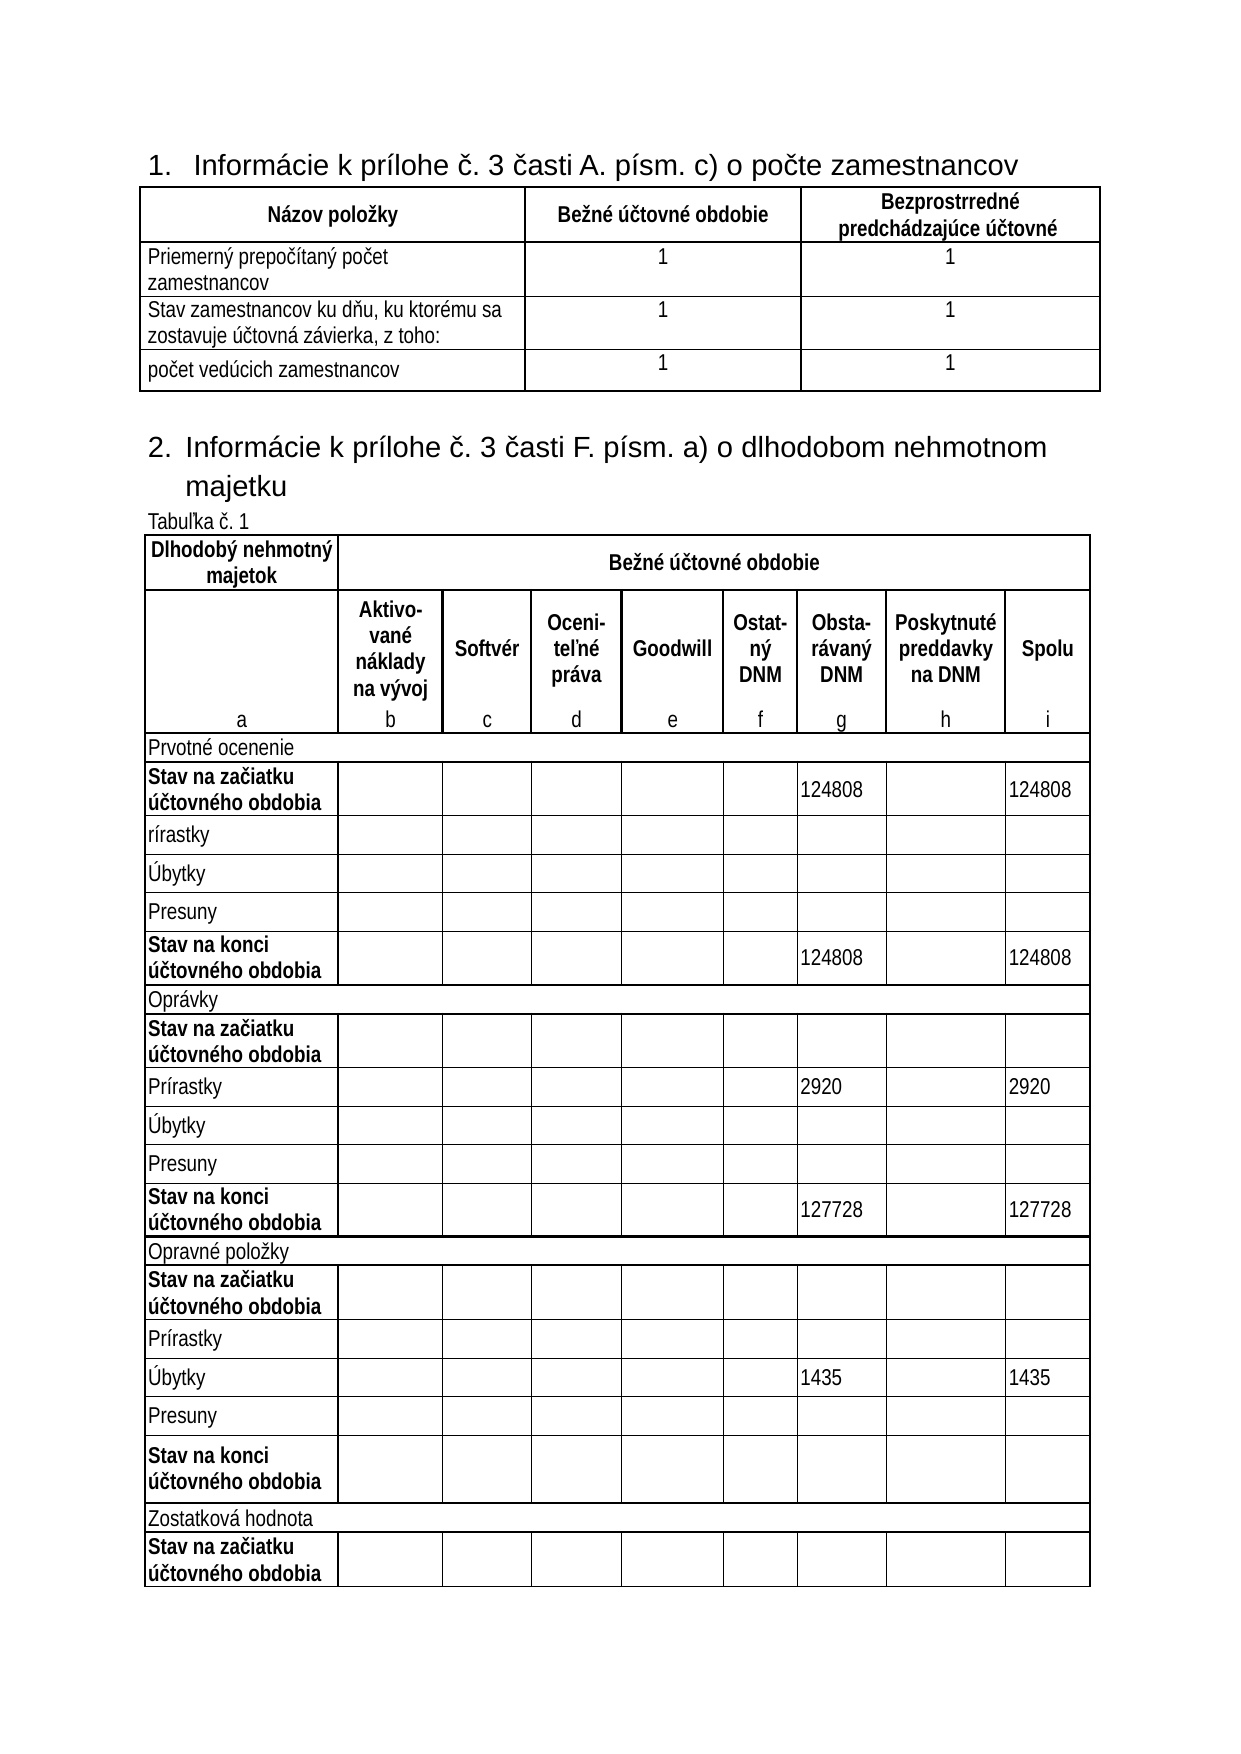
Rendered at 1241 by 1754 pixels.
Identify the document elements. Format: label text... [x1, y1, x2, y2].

table_cell [887, 1533, 1005, 1586]
table_cell [887, 1397, 1005, 1434]
table_cell [339, 855, 442, 892]
table_cell Oceni-teľné práva [532, 591, 620, 706]
table_cell [798, 1015, 886, 1067]
table_cell [887, 1015, 1005, 1067]
table_cell [443, 1068, 531, 1106]
table_cell [532, 855, 621, 892]
table_cell Prvotné ocenenie [146, 734, 1089, 761]
table_cell [622, 1068, 723, 1106]
table_cell [532, 932, 621, 983]
table_cell [887, 816, 1005, 854]
table_cell [798, 816, 886, 854]
title Informácie k prílohe č. 3 časti A. písm. c) o počte zamestnancov [148, 148, 1093, 181]
table_cell [532, 1397, 621, 1434]
table_cell [532, 1068, 621, 1106]
table_cell [339, 932, 442, 983]
table_cell Stav na konci účtovného obdobia [146, 1436, 337, 1502]
table_cell [622, 1320, 723, 1358]
table_cell [798, 855, 886, 892]
table_cell 2920 [1006, 1068, 1089, 1106]
table_cell [1006, 1266, 1089, 1319]
table_cell [724, 1266, 797, 1319]
table_cell Priemerný prepočítaný počet zamestnancov [141, 243, 524, 296]
table_cell [339, 1359, 442, 1396]
table_cell [532, 763, 621, 815]
table_cell [443, 1145, 531, 1183]
table_cell [1006, 1145, 1089, 1183]
table_cell [443, 763, 531, 815]
table_cell Stav na začiatku účtovného obdobia [146, 1533, 337, 1586]
table_cell Aktivo-vané náklady na vývoj [339, 591, 441, 706]
table_cell Poskytnuté preddavky na DNM [887, 591, 1004, 706]
table_cell [443, 932, 531, 983]
table_cell 1 [802, 243, 1099, 296]
table_header Názov položky [141, 188, 524, 241]
table_cell 2920 [798, 1068, 886, 1106]
table_cell [887, 1145, 1005, 1183]
table_cell [887, 763, 1005, 815]
table_cell b [339, 706, 441, 732]
table_cell počet vedúcich zamestnancov [141, 350, 524, 390]
table_cell Úbytky [146, 855, 337, 892]
table_cell [622, 1359, 723, 1396]
table_cell Stav na začiatku účtovného obdobia [146, 763, 337, 815]
table_cell [622, 1015, 723, 1067]
table_cell [339, 1533, 442, 1586]
table_cell [622, 1533, 723, 1586]
table_cell Presuny [146, 1145, 337, 1183]
table_cell [443, 1320, 531, 1358]
table_cell 124808 [798, 763, 886, 815]
table_cell [339, 1015, 442, 1067]
table_cell [798, 1397, 886, 1434]
table_cell c [444, 706, 530, 732]
table_cell [532, 893, 621, 931]
table_cell [724, 1533, 797, 1586]
table_cell [339, 816, 442, 854]
table_cell [622, 816, 723, 854]
table_cell [887, 893, 1005, 931]
table_cell Oprávky [146, 986, 1089, 1012]
table_cell 127728 [1006, 1184, 1089, 1235]
table_cell [622, 1266, 723, 1319]
table_cell 1 [526, 243, 800, 296]
table_cell d [532, 706, 620, 732]
table_cell [146, 591, 337, 706]
table_cell [724, 763, 797, 815]
table_cell [622, 932, 723, 983]
table_cell [1006, 1397, 1089, 1434]
table_cell [532, 1533, 621, 1586]
table_cell [798, 1107, 886, 1144]
table_cell [532, 1359, 621, 1396]
table_cell [339, 1397, 442, 1434]
table_cell [339, 763, 442, 815]
table_cell Spolu [1006, 591, 1089, 706]
table_cell [887, 1107, 1005, 1144]
table_cell [1006, 855, 1089, 892]
table_cell [887, 1266, 1005, 1319]
table_cell [1006, 816, 1089, 854]
table_cell [798, 1266, 886, 1319]
table_cell Prírastky [146, 1068, 337, 1106]
table_cell [887, 1068, 1005, 1106]
table_cell [622, 763, 723, 815]
table_cell [339, 1068, 442, 1106]
table_cell [339, 1145, 442, 1183]
table_cell Úbytky [146, 1107, 337, 1144]
table_cell [798, 1533, 886, 1586]
table_cell [887, 1320, 1005, 1358]
table_cell [443, 1397, 531, 1434]
table_cell [443, 1015, 531, 1067]
table_cell [798, 1145, 886, 1183]
table_cell [887, 1184, 1005, 1235]
table_cell [443, 1107, 531, 1144]
table_cell [887, 1436, 1005, 1502]
table_cell [443, 816, 531, 854]
table_cell [724, 1184, 797, 1235]
table_cell 124808 [1006, 932, 1089, 983]
table_cell [532, 1436, 621, 1502]
table_cell [532, 816, 621, 854]
table_cell [798, 1320, 886, 1358]
table_cell [724, 816, 797, 854]
table_cell [724, 1397, 797, 1434]
table_cell Stav na začiatku účtovného obdobia [146, 1015, 337, 1067]
table_cell [622, 855, 723, 892]
table_cell [443, 1436, 531, 1502]
table_cell Stav na začiatku účtovného obdobia [146, 1266, 337, 1319]
table_cell g [798, 706, 885, 732]
table_cell [1006, 893, 1089, 931]
table_cell [443, 855, 531, 892]
table_cell [443, 1359, 531, 1396]
table_cell Stav na konci účtovného obdobia [146, 1184, 337, 1235]
table_cell [1006, 1107, 1089, 1144]
table_cell Obsta- rávaný DNM [798, 591, 885, 706]
table_cell [887, 855, 1005, 892]
table_cell a [146, 706, 337, 732]
table_cell [532, 1184, 621, 1235]
table_cell 1 [526, 350, 800, 390]
table_cell [339, 1436, 442, 1502]
table_cell Goodwill [623, 591, 722, 706]
table_cell [443, 893, 531, 931]
table_cell [622, 1145, 723, 1183]
table_cell Stav na konci účtovného obdobia [146, 932, 337, 983]
table_header Bežné účtovné obdobie [339, 536, 1089, 589]
table_cell [443, 1533, 531, 1586]
table_cell Opravné položky [146, 1238, 1089, 1264]
table_cell Prírastky [146, 1320, 337, 1358]
table_cell [339, 1184, 442, 1235]
table_cell [532, 1266, 621, 1319]
table_cell Softvér [444, 591, 530, 706]
text Tabuľka č. 1 [148, 508, 1093, 534]
table_cell f [724, 706, 796, 732]
table_cell [1006, 1436, 1089, 1502]
table_cell [339, 1266, 442, 1319]
table_cell [887, 1359, 1005, 1396]
table_cell 1 [526, 297, 800, 348]
table_cell 1 [802, 297, 1099, 348]
table_cell [798, 893, 886, 931]
table_cell [339, 1107, 442, 1144]
table_cell [622, 893, 723, 931]
table_cell [724, 932, 797, 983]
table_header Bezprostrredné predchádzajúce účtovné [802, 188, 1099, 241]
table_cell [724, 1359, 797, 1396]
table_cell h [887, 706, 1004, 732]
table_cell 124808 [798, 932, 886, 983]
table_cell 124808 [1006, 763, 1089, 815]
table_cell [443, 1266, 531, 1319]
table_header Dlhodobý nehmotný majetok [146, 536, 337, 589]
table_cell [339, 1320, 442, 1358]
table_cell 1435 [798, 1359, 886, 1396]
table_cell [724, 855, 797, 892]
title Informácie k prílohe č. 3 časti F. písm. a) o dlhodobom nehmotnom majetku [148, 431, 1093, 503]
table_cell [724, 1068, 797, 1106]
table_cell i [1006, 706, 1089, 732]
table_cell [1006, 1015, 1089, 1067]
table_cell [443, 1184, 531, 1235]
table_cell Stav zamestnancov ku dňu, ku ktorému sa zostavuje účtovná závierka, z toho: [141, 297, 524, 348]
table_cell [622, 1397, 723, 1434]
table_cell [1006, 1320, 1089, 1358]
table_cell [622, 1107, 723, 1144]
table_cell Presuny [146, 893, 337, 931]
table_cell [622, 1184, 723, 1235]
table_cell [339, 893, 442, 931]
table_cell rírastky [146, 816, 337, 854]
table_cell [622, 1436, 723, 1502]
table_cell [532, 1107, 621, 1144]
table_cell Úbytky [146, 1359, 337, 1396]
table_cell [724, 893, 797, 931]
table_cell [532, 1145, 621, 1183]
table_cell [532, 1320, 621, 1358]
table_cell [724, 1015, 797, 1067]
table_cell Zostatková hodnota [146, 1504, 1089, 1531]
table_cell [724, 1320, 797, 1358]
table_cell [532, 1015, 621, 1067]
table_cell [724, 1145, 797, 1183]
table_header Bežné účtovné obdobie [526, 188, 800, 241]
table_cell e [623, 706, 722, 732]
table_cell [1006, 1533, 1089, 1586]
table_cell Presuny [146, 1397, 337, 1434]
table_cell [887, 932, 1005, 983]
table_cell 1 [802, 350, 1099, 390]
table_cell 1435 [1006, 1359, 1089, 1396]
table_cell Ostat-ný DNM [724, 591, 796, 706]
table_cell 127728 [798, 1184, 886, 1235]
table_cell [724, 1107, 797, 1144]
table_cell [724, 1436, 797, 1502]
table_cell [798, 1436, 886, 1502]
